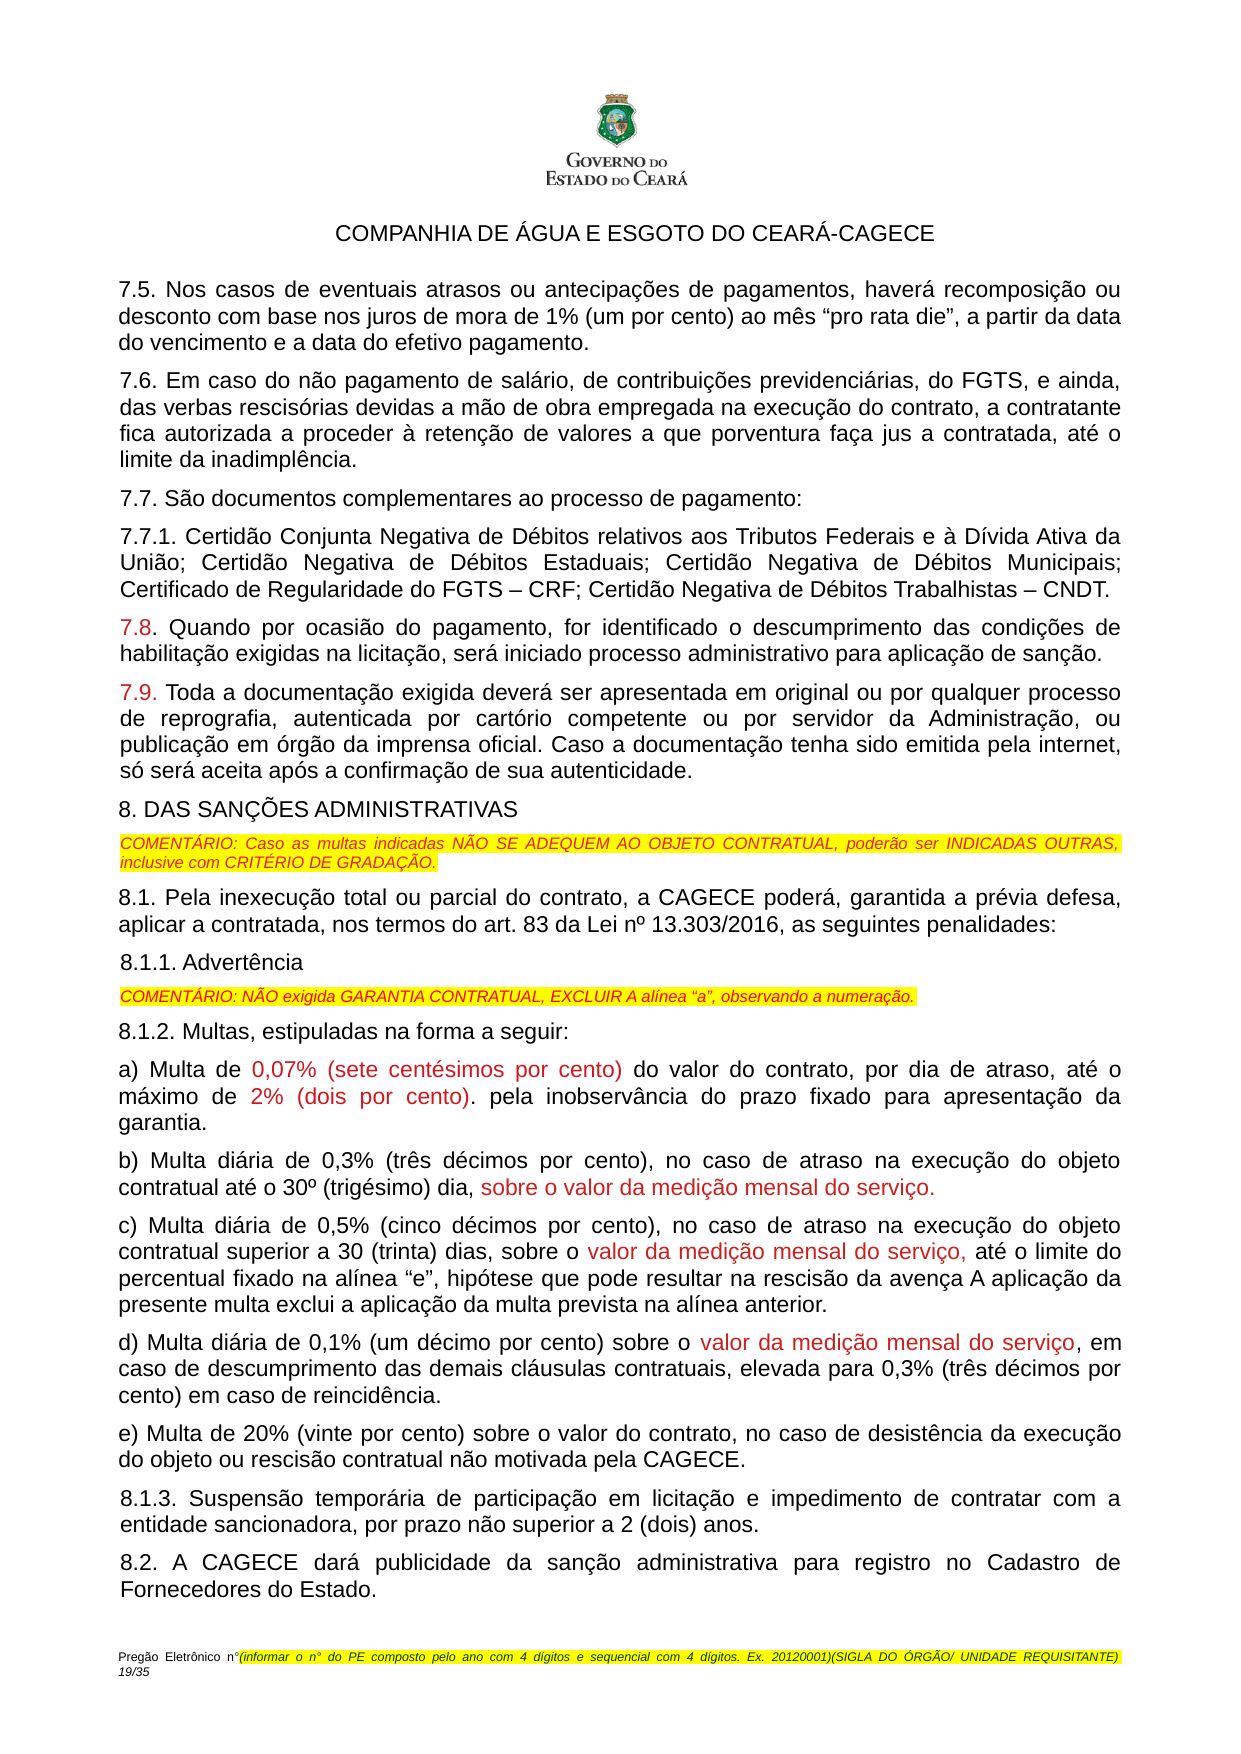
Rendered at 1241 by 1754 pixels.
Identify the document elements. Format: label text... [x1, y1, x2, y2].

text c) Multa diária de 0,5% (cinco décimos por cento), no caso de atraso na execução do objeto contratual superior a 30 (trinta) dias, sobre o valor da medição mensal do serviço, até o limite do percentual fixado na alínea “e”, hipótese que pode resultar na rescisão da avença A aplicação da presente multa exclui a aplicação da multa prevista na alínea anterior. [118, 1212, 1122, 1317]
text 8.2. A CAGECE dará publicidade da sanção administrativa para registro no Cadastro de Fornecedores do Estado. [120, 1549, 1122, 1602]
text COMENTÁRIO: Caso as multas indicadas NÃO SE ADEQUEM AO OBJETO CONTRATUAL, poderão ser INDICADAS OUTRAS, inclusive com CRITÉRIO DE GRADAÇÃO. [120, 834, 1122, 872]
text 7.9. Toda a documentação exigida deverá ser apresentada em original ou por qualquer processo de reprografia, autenticada por cartório competente ou por servidor da Administração, ou publicação em órgão da imprensa oficial. Caso a documentação tenha sido emitida pela internet, só será aceita após a confirmação de sua autenticidade. [119, 678, 1122, 784]
text 7.8. Quando por ocasião do pagamento, for identificado o descumprimento das condições de habilitação exigidas na licitação, será iniciado processo administrativo para aplicação de sanção. [119, 614, 1122, 667]
text 8.1. Pela inexecução total ou parcial do contrato, a CAGECE poderá, garantida a prévia defesa, aplicar a contratada, nos termos do art. 83 da Lei nº 13.303/2016, as seguintes penalidades: [118, 884, 1122, 937]
text b) Multa diária de 0,3% (três décimos por cento), no caso de atraso na execução do objeto contratual até o 30º (trigésimo) dia, sobre o valor da medição mensal do serviço. [118, 1147, 1122, 1200]
text 8.1.2. Multas, estipuladas na forma a seguir: [118, 1018, 1122, 1044]
text 8.1.1. Advertência [120, 949, 1122, 975]
text d) Multa diária de 0,1% (um décimo por cento) sobre o valor da medição mensal do serviço, em caso de descumprimento das demais cláusulas contratuais, elevada para 0,3% (três décimos por cento) em caso de reincidência. [118, 1329, 1122, 1408]
text 8. DAS SANÇÕES ADMINISTRATIVAS [118, 796, 1122, 822]
text 7.5. Nos casos de eventuais atrasos ou antecipações de pagamentos, haverá recomposição ou desconto com base nos juros de mora de 1% (um por cento) ao mês “pro rata die”, a partir da data do vencimento e a data do efetivo pagamento. [118, 276, 1122, 356]
text e) Multa de 20% (vinte por cento) sobre o valor do contrato, no caso de desistência da execução do objeto ou rescisão contratual não motivada pela CAGECE. [118, 1420, 1122, 1473]
text 7.6. Em caso do não pagamento de salário, de contribuições previdenciárias, do FGTS, e ainda, das verbas rescisórias devidas a mão de obra empregada na execução do contrato, a contratante fica autorizada a proceder à retenção de valores a que porventura faça jus a contratada, até o limite da inadimplência. [119, 367, 1122, 473]
text 8.1.3. Suspensão temporária de participação em licitação e impedimento de contratar com a entidade sancionadora, por prazo não superior a 2 (dois) anos. [120, 1484, 1122, 1537]
text COMENTÁRIO: NÃO exigida GARANTIA CONTRATUAL, EXCLUIR A alínea “a”, observando a numeração. [120, 987, 1122, 1006]
text 7.7.1. Certidão Conjunta Negativa de Débitos relativos aos Tributos Federais e à Dívida Ativa da União; Certidão Negativa de Débitos Estaduais; Certidão Negativa de Débitos Municipais; Certificado de Regularidade do FGTS – CRF; Certidão Negativa de Débitos Trabalhistas – CNDT. [119, 523, 1122, 602]
text 7.7. São documentos complementares ao processo de pagamento: [119, 485, 1122, 511]
text a) Multa de 0,07% (sete centésimos por cento) do valor do contrato, por dia de atraso, até o máximo de 2% (dois por cento). pela inobservância do prazo fixado para apresentação da garantia. [118, 1056, 1122, 1135]
